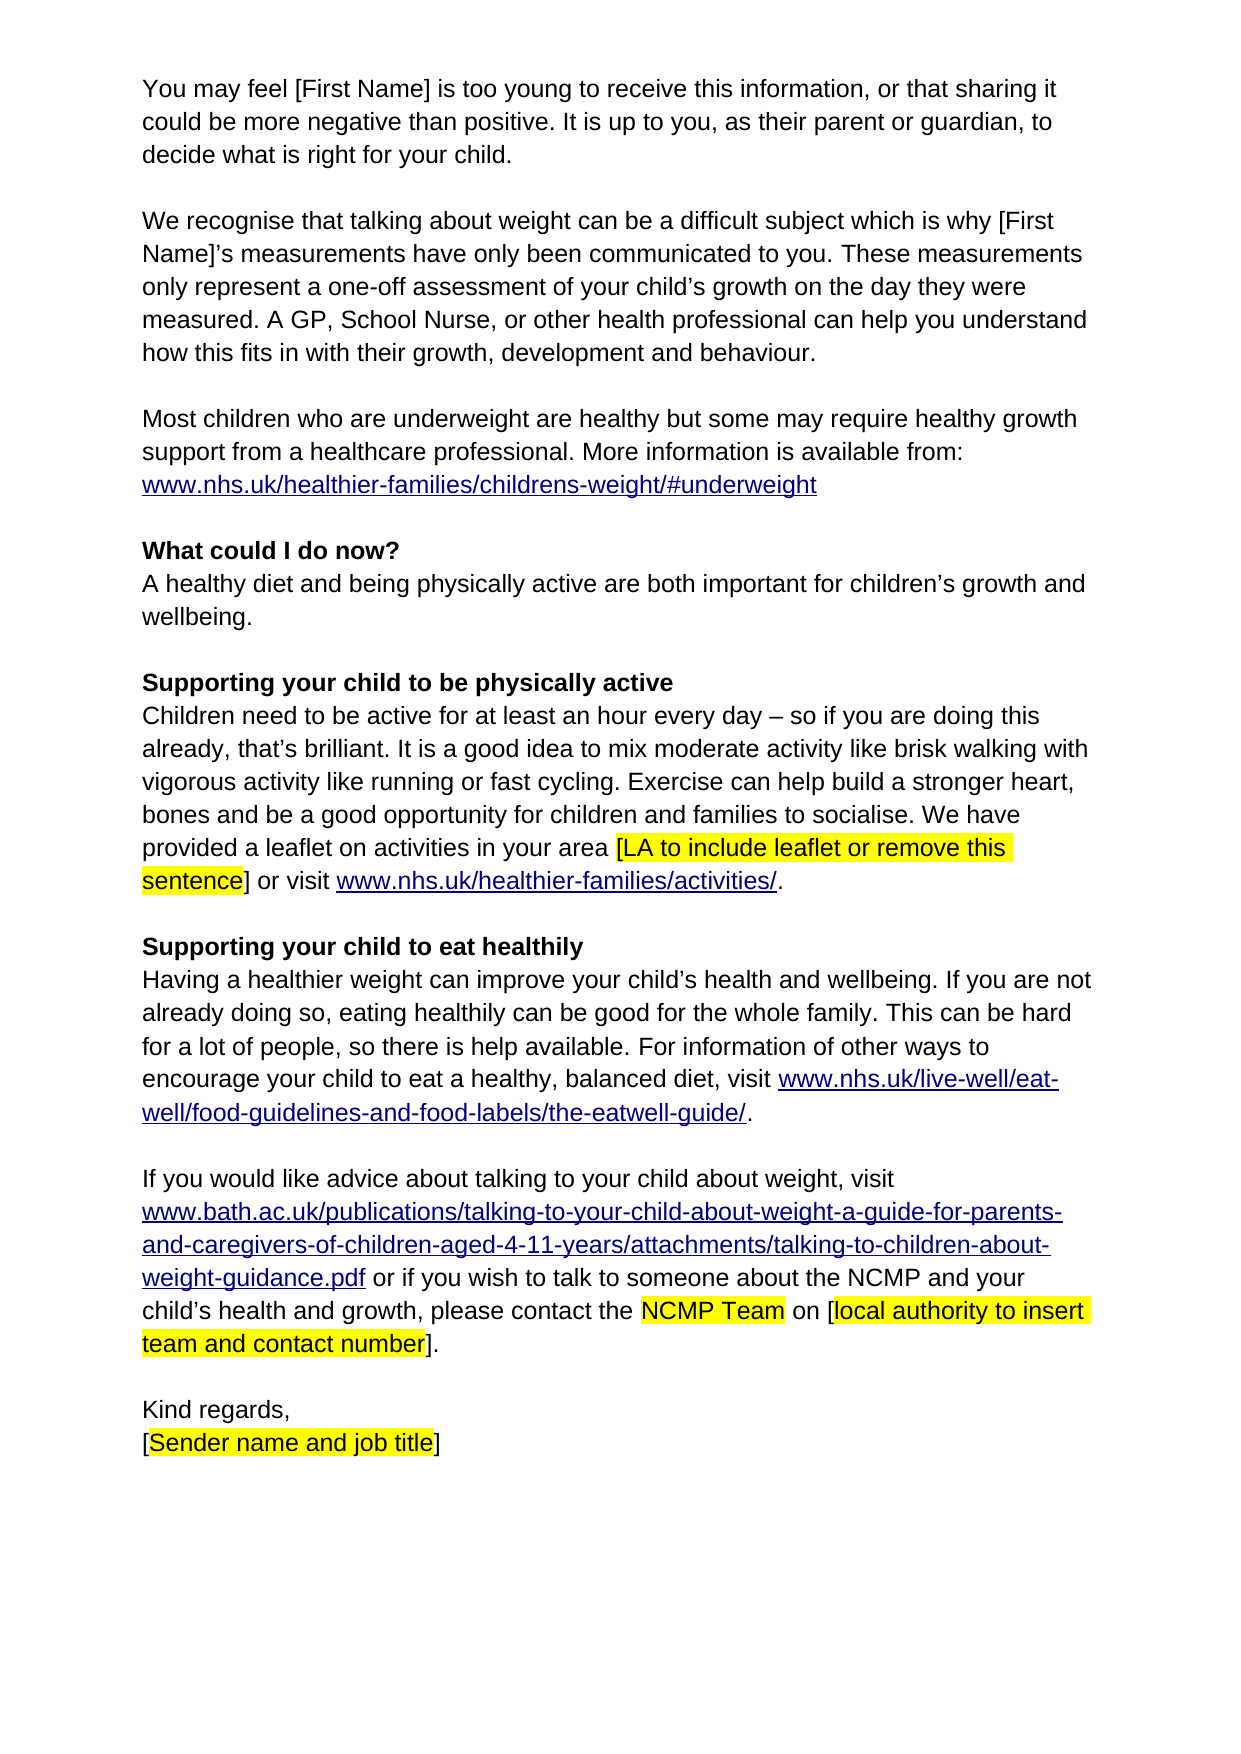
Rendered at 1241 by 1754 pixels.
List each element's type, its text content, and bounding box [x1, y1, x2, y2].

text A healthy diet and being physically active are both important for children’s growth and wellbeing. [142, 569, 1098, 631]
text Kind regards, [142, 1395, 1098, 1423]
text Supporting your child to be physically active [142, 668, 1098, 697]
text If you would like advice about talking to your child about weight, visit www.bath.ac.uk/publications/talking-to-your-child-about-weight-a-guide-for-parents-and-caregivers-of-children-aged-4-11-years/attachments/talking-to-children-about-weight-guidance.pdf or if you wish to talk to someone about the NCMP and your child’s health and growth, please contact the NCMP Team on [local authority to insert team and contact number]. [142, 1163, 1098, 1357]
text Most children who are underweight are healthy but some may require healthy growth support from a healthcare professional. More information is available from: [142, 404, 1098, 466]
text [Sender name and job title] [142, 1428, 1098, 1456]
text www.nhs.uk/healthier-families/childrens-weight/#underweight [142, 470, 1098, 499]
text Children need to be active for at least an hour every day – so if you are doing this already, that’s brilliant. It is a good idea to mix moderate activity like brisk walking with vigorous activity like running or fast cycling. Exercise can help build a stronger heart, bones and be a good opportunity for children and families to socialise. We have provided a leaflet on activities in your area [LA to include leaflet or remove this sentence] or visit www.nhs.uk/healthier-families/activities/. [142, 701, 1098, 895]
text You may feel [First Name] is too young to receive this information, or that sharing it could be more negative than positive. It is up to you, as their parent or guardian, to decide what is right for your child. [142, 74, 1098, 169]
text Having a healthier weight can improve your child’s health and wellbeing. If you are not already doing so, eating healthily can be good for the whole family. This can be hard for a lot of people, so there is help available. For information of other ways to encourage your child to eat a healthy, balanced diet, visit www.nhs.uk/live-well/eat-well/food-guidelines-and-food-labels/the-eatwell-guide/. [142, 965, 1098, 1126]
text We recognise that talking about weight can be a difficult subject which is why [First Name]’s measurements have only been communicated to you. These measurements only represent a one-off assessment of your child’s growth on the day they were measured. A GP, School Nurse, or other health professional can help you understand how this fits in with their growth, development and behaviour. [142, 206, 1098, 367]
text What could I do now? [142, 536, 1098, 565]
text Supporting your child to eat healthily [142, 932, 1098, 961]
